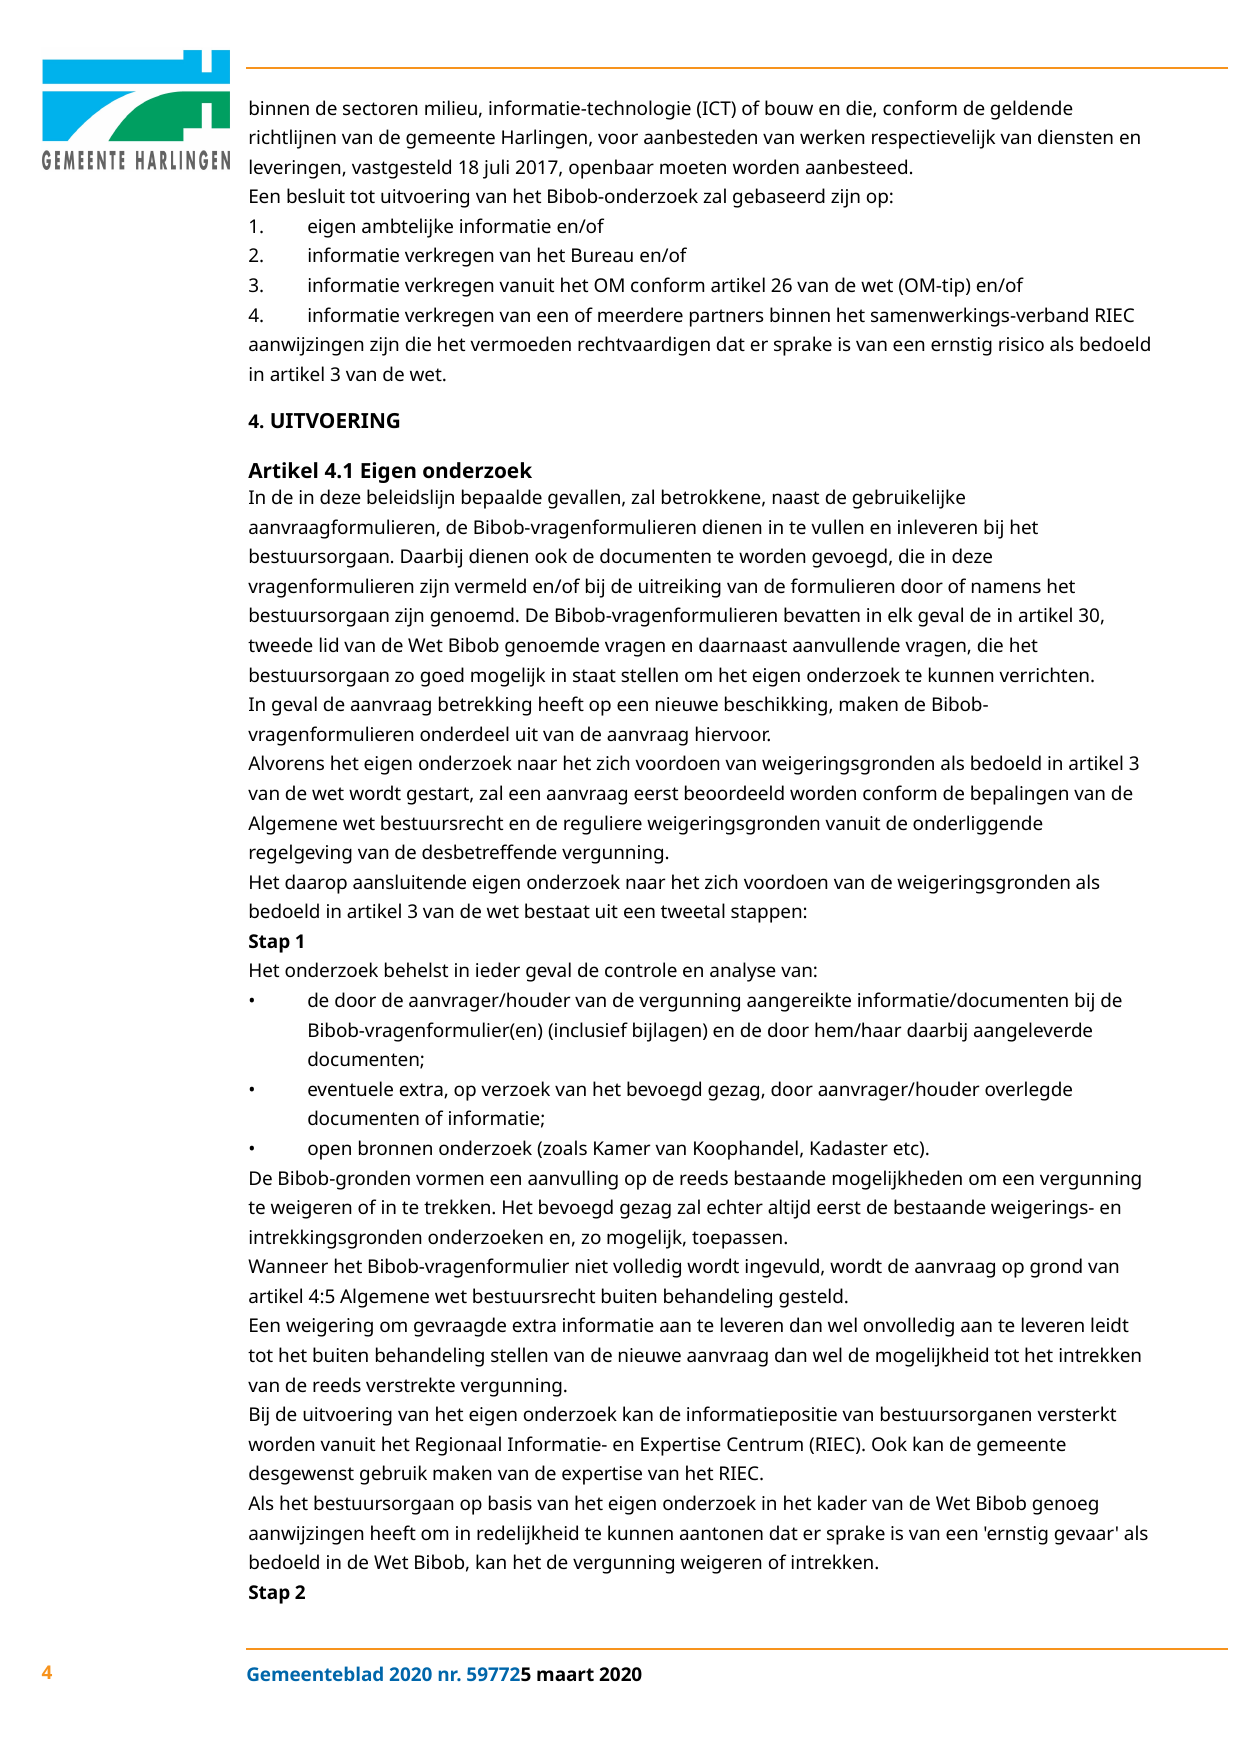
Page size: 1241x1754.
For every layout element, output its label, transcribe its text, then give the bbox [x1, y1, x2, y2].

text Het daarop aansluitende eigen onderzoek naar het zich voordoen van de weigeringsgronden als bedoeld in artikel 3 van de wet bestaat uit een tweetal stappen: [248, 869, 1152, 924]
list informatie verkregen van een of meerdere partners binnen het samenwerkings-verband RIEC [248, 302, 1152, 328]
text Stap 1 [248, 928, 1152, 954]
text Wanneer het Bibob-vragenformulier niet volledig wordt ingevuld, wordt de aanvraag op grond van artikel 4:5 Algemene wet bestuursrecht buiten behandeling gesteld. [248, 1253, 1152, 1309]
list eigen ambtelijke informatie en/of [248, 213, 1152, 239]
text In geval de aanvraag betrekking heeft op een nieuwe beschikking, maken de Bibob-vragenformulieren onderdeel uit van de aanvraag hiervoor. [248, 691, 1152, 747]
text Bij de uitvoering van het eigen onderzoek kan de informatiepositie van bestuursorganen versterkt worden vanuit het Regionaal Informatie- en Expertise Centrum (RIEC). Ook kan de gemeente desgewenst gebruik maken van de expertise van het RIEC. [248, 1401, 1152, 1486]
text Een weigering om gevraagde extra informatie aan te leveren dan wel onvolledig aan te leveren leidt tot het buiten behandeling stellen van de nieuwe aanvraag dan wel de mogelijkheid tot het intrekken van de reeds verstrekte vergunning. [248, 1313, 1152, 1398]
list informatie verkregen van het Bureau en/of [248, 243, 1152, 268]
list informatie verkregen vanuit het OM conform artikel 26 van de wet (OM-tip) en/of [248, 272, 1152, 298]
text Alvorens het eigen onderzoek naar het zich voordoen van weigeringsgronden als bedoeld in artikel 3 van de wet wordt gestart, zal een aanvraag eerst beoordeeld worden conform de bepalingen van de Algemene wet bestuursrecht en de reguliere weigeringsgronden vanuit de onderliggende regelgeving van de desbetreffende vergunning. [248, 751, 1152, 865]
text Artikel 4.1 Eigen onderzoek [248, 456, 1152, 484]
list de door de aanvrager/houder van de vergunning aangereikte informatie/documenten bij de Bibob-vragenformulier(en) (inclusief bijlagen) en de door hem/haar daarbij aangeleverde documenten; [248, 987, 1152, 1072]
text De Bibob-gronden vormen een aanvulling op de reeds bestaande mogelijkheden om een vergunning te weigeren of in te trekken. Het bevoegd gezag zal echter altijd eerst de bestaande weigerings- en intrekkingsgronden onderzoeken en, zo mogelijk, toepassen. [248, 1165, 1152, 1250]
text Het onderzoek behelst in ieder geval de controle en analyse van: [248, 958, 1152, 983]
text aanwijzingen zijn die het vermoeden rechtvaardigen dat er sprake is van een ernstig risico als bedoeld in artikel 3 van de wet. [248, 331, 1152, 387]
text 4. UITVOERING [248, 407, 1152, 435]
list open bronnen onderzoek (zoals Kamer van Koophandel, Kadaster etc). [248, 1135, 1152, 1161]
picture [41, 47, 231, 172]
text In de in deze beleidslijn bepaalde gevallen, zal betrokkene, naast de gebruikelijke aanvraagformulieren, de Bibob-vragenformulieren dienen in te vullen en inleveren bij het bestuursorgaan. Daarbij dienen ook de documenten te worden gevoegd, die in deze vragenformulieren zijn vermeld en/of bij de uitreiking van de formulieren door of namens het bestuursorgaan zijn genoemd. De Bibob-vragenformulieren bevatten in elk geval de in artikel 30, tweede lid van de Wet Bibob genoemde vragen en daarnaast aanvullende vragen, die het bestuursorgaan zo goed mogelijk in staat stellen om het eigen onderzoek te kunnen verrichten. [248, 484, 1152, 688]
text Een besluit tot uitvoering van het Bibob-onderzoek zal gebaseerd zijn op: [248, 183, 1152, 209]
text Stap 2 [248, 1579, 1152, 1605]
text Als het bestuursorgaan op basis van het eigen onderzoek in het kader van de Wet Bibob genoeg aanwijzingen heeft om in redelijkheid te kunnen aantonen dat er sprake is van een 'ernstig gevaar' als bedoeld in de Wet Bibob, kan het de vergunning weigeren of intrekken. [248, 1490, 1152, 1575]
list eventuele extra, op verzoek van het bevoegd gezag, door aanvrager/houder overlegde documenten of informatie; [248, 1076, 1152, 1131]
text binnen de sectoren milieu, informatie-technologie (ICT) of bouw en die, conform de geldende richtlijnen van de gemeente Harlingen, voor aanbesteden van werken respectievelijk van diensten en leveringen, vastgesteld 18 juli 2017, openbaar moeten worden aanbesteed. [248, 95, 1152, 180]
